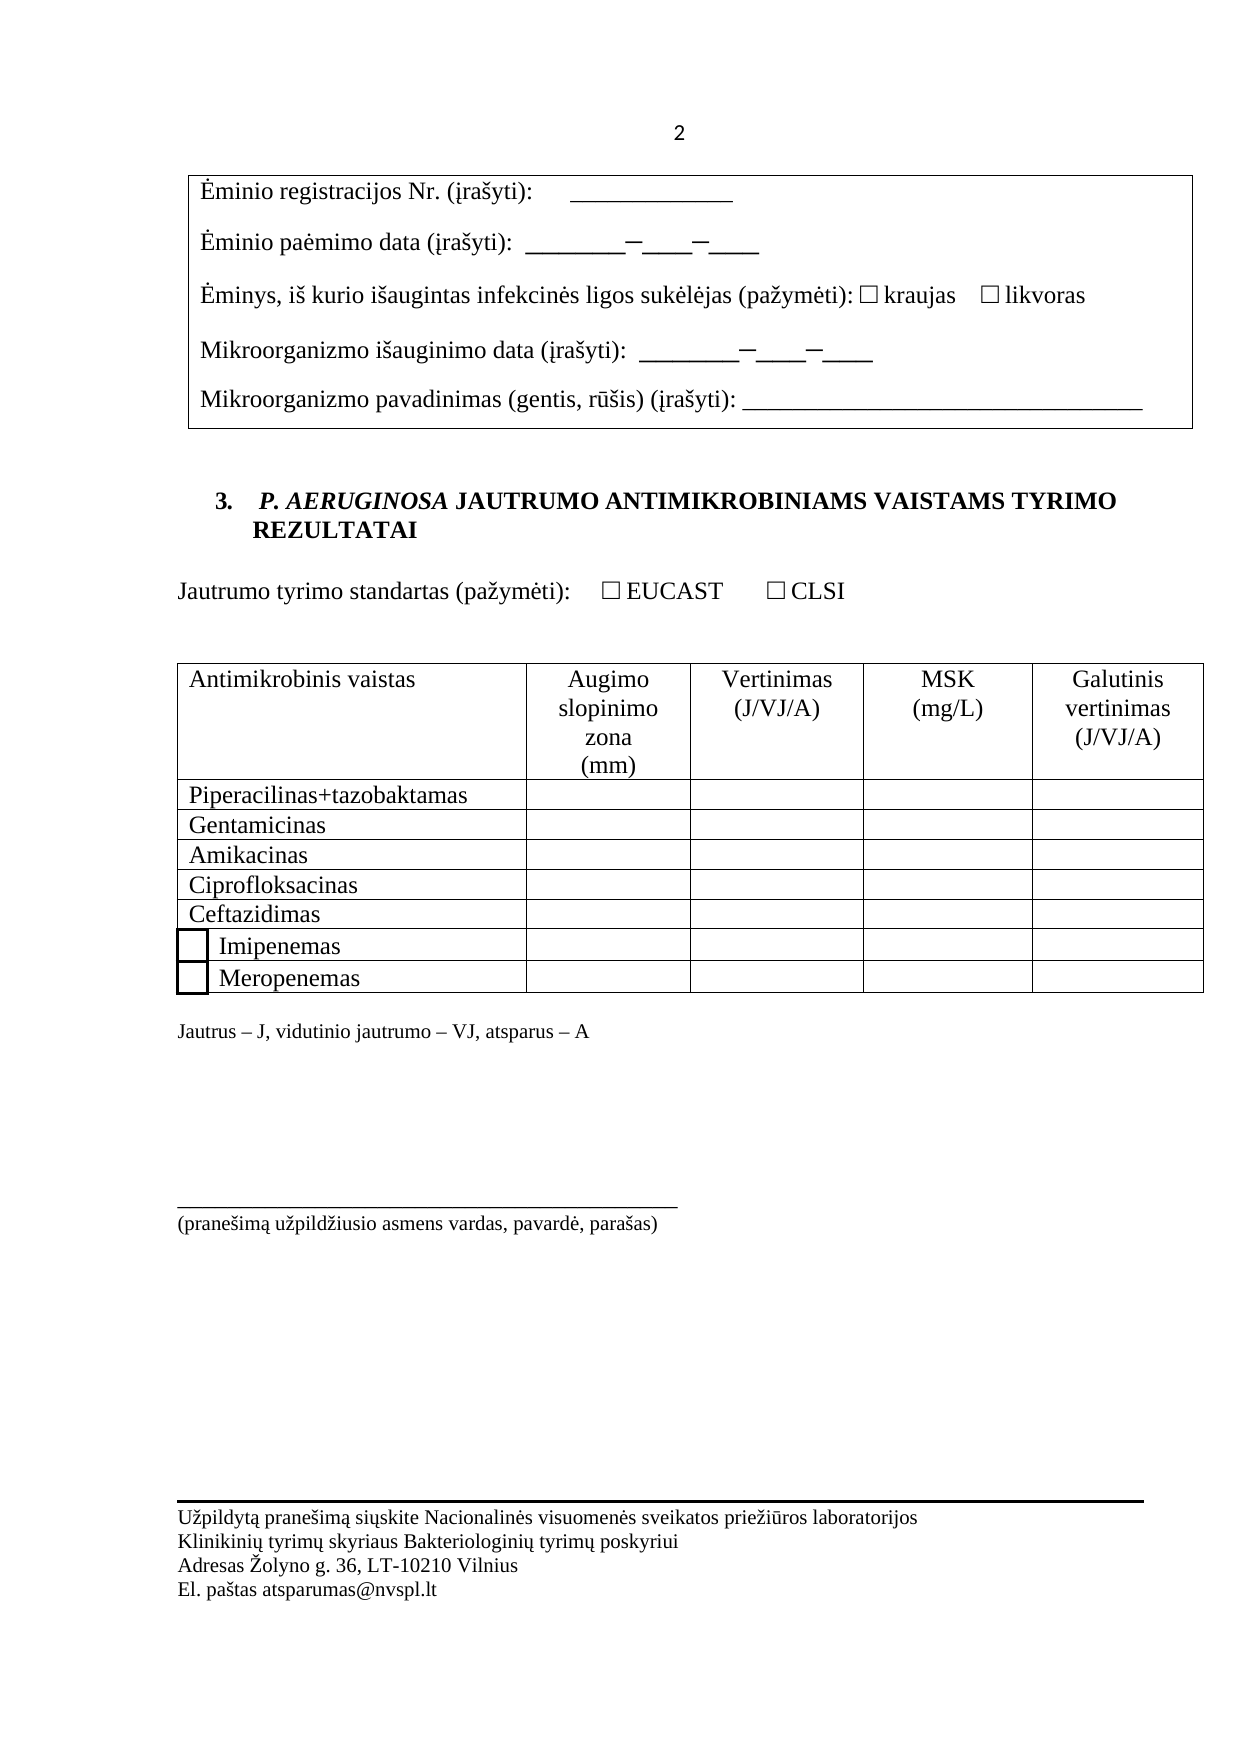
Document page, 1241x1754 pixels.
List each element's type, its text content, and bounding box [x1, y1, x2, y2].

table_cell [1033, 810, 1203, 839]
table_cell [691, 870, 863, 898]
text Adresas Žolyno g. 36, LT-10210 Vilnius [177, 1553, 1181, 1577]
table_cell Ciprofloksacinas [178, 870, 526, 898]
text Užpildytą pranešimą siųskite Nacionalinės visuomenės sveikatos priežiūros laboratorijos [177, 1503, 1144, 1524]
table_cell [1033, 929, 1203, 960]
text El. paštas atsparumas@nvspl.lt [177, 1577, 1181, 1601]
text Jautrumo tyrimo standartas (pažymėti): □ EUCAST □ CLSI [177, 572, 1181, 606]
table_cell [527, 870, 690, 898]
table_cell [691, 900, 863, 928]
table_cell [1033, 780, 1203, 809]
table_cell Ceftazidimas [178, 900, 526, 928]
table_cell Piperacilinas+tazobaktamas [178, 780, 526, 809]
table_cell [691, 929, 863, 960]
table_cell [691, 780, 863, 809]
table_cell [527, 900, 690, 928]
table_cell [691, 810, 863, 839]
table_cell Amikacinas [178, 840, 526, 869]
table_cell [691, 840, 863, 869]
table_header MSK (mg/L) [864, 664, 1032, 779]
table_header Vertinimas (J/VJ/A) [691, 664, 863, 779]
table_cell [1033, 870, 1203, 898]
text 3. P. AERUGINOSA JAUTRUMO Antimikrobiniams Vaistams TYRIMO REZULTATAI [215, 486, 1181, 543]
table_cell Imipenemas [209, 929, 526, 960]
table_header Ėminio registracijos Nr. (įrašyti): _____________ Ėminio paėmimo data (įrašyti): ______–___–___ Ėminys, iš kurio išaugintas infekcinės ligos sukėlėjas (pažymėti): □ kraujas □ likvoras Mikroorganizmo išauginimo data (įrašyti): ______–___–___ Mikroorganizmo pavadinimas (gentis, rūšis) (įrašyti): ________________________________ [189, 176, 1192, 427]
table_cell [864, 840, 1032, 869]
table_cell [527, 961, 690, 992]
table_cell [691, 961, 863, 992]
table_cell Meropenemas [209, 961, 526, 992]
table_cell [1033, 840, 1203, 869]
table_header Antimikrobinis vaistas [178, 664, 526, 779]
text (pranešimą užpildžiusio asmens vardas, pavardė, parašas) [177, 1211, 1181, 1235]
table_cell [864, 810, 1032, 839]
table_cell [864, 929, 1032, 960]
table_cell [864, 900, 1032, 928]
table_cell [527, 929, 690, 960]
table_cell [179, 931, 206, 960]
table_cell [179, 963, 206, 992]
table_cell Gentamicinas [178, 810, 526, 839]
table_header Augimo slopinimo zona (mm) [527, 664, 690, 779]
table_cell [1033, 900, 1203, 928]
table_header Galutinis vertinimas (J/VJ/A) [1033, 664, 1203, 779]
table_cell [864, 870, 1032, 898]
text ________________________________________ [177, 1182, 1181, 1211]
text Klinikinių tyrimų skyriaus Bakteriologinių tyrimų poskyriui [177, 1524, 1144, 1553]
table_cell [527, 780, 690, 809]
table_cell [1033, 961, 1203, 992]
table_cell [864, 961, 1032, 992]
table_cell [864, 780, 1032, 809]
table_cell [527, 840, 690, 869]
text Jautrus – J, vidutinio jautrumo – VJ, atsparus – A [177, 1019, 1181, 1043]
table_cell [527, 810, 690, 839]
